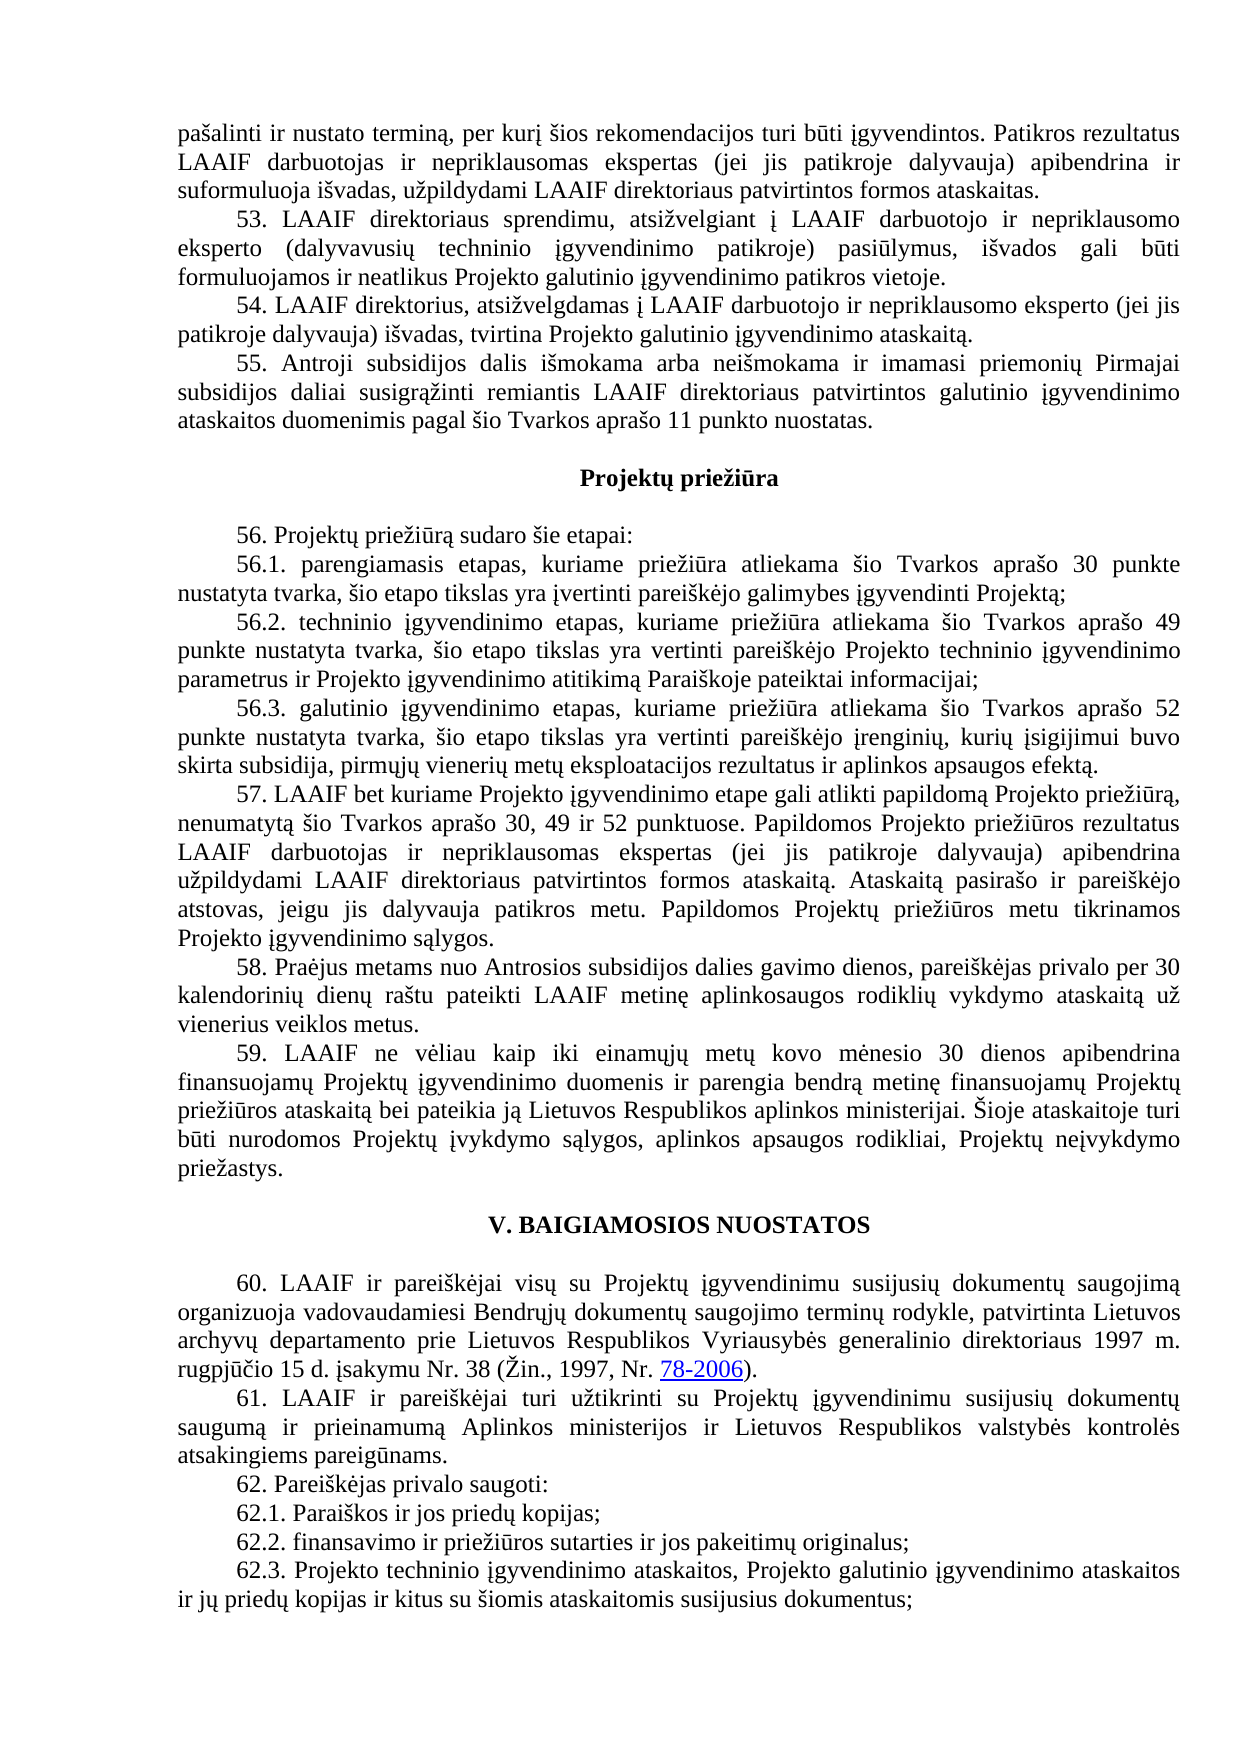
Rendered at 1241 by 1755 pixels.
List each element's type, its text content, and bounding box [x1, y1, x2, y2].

text 56. Projektų priežiūrą sudaro šie etapai: [177, 521, 1181, 549]
text 54. LAAIF direktorius, atsižvelgdamas į LAAIF darbuotojo ir nepriklausomo eksperto (jei jis patikroje dalyvauja) išvadas, tvirtina Projekto galutinio įgyvendinimo ataskaitą. [177, 291, 1181, 348]
text Projektų priežiūra [177, 463, 1181, 492]
text 56.3. galutinio įgyvendinimo etapas, kuriame priežiūra atliekama šio Tvarkos aprašo 52 punkte nustatyta tvarka, šio etapo tikslas yra vertinti pareiškėjo įrenginių, kurių įsigijimui buvo skirta subsidija, pirmųjų vienerių metų eksploatacijos rezultatus ir aplinkos apsaugos efektą. [177, 693, 1181, 779]
text 56.1. parengiamasis etapas, kuriame priežiūra atliekama šio Tvarkos aprašo 30 punkte nustatyta tvarka, šio etapo tikslas yra įvertinti pareiškėjo galimybes įgyvendinti Projektą; [177, 549, 1181, 607]
text 55. Antroji subsidijos dalis išmokama arba neišmokama ir imamasi priemonių Pirmajai subsidijos daliai susigrąžinti remiantis LAAIF direktoriaus patvirtintos galutinio įgyvendinimo ataskaitos duomenimis pagal šio Tvarkos aprašo 11 punkto nuostatas. [177, 348, 1181, 434]
text 60. LAAIF ir pareiškėjai visų su Projektų įgyvendinimu susijusių dokumentų saugojimą organizuoja vadovaudamiesi Bendrųjų dokumentų saugojimo terminų rodykle, patvirtinta Lietuvos archyvų departamento prie Lietuvos Respublikos Vyriausybės generalinio direktoriaus 1997 m. rugpjūčio 15 d. įsakymu Nr. 38 (Žin., 1997, Nr. 78-2006). [177, 1268, 1181, 1383]
text 62.2. finansavimo ir priežiūros sutarties ir jos pakeitimų originalus; [177, 1527, 1181, 1556]
text 56.2. techninio įgyvendinimo etapas, kuriame priežiūra atliekama šio Tvarkos aprašo 49 punkte nustatyta tvarka, šio etapo tikslas yra vertinti pareiškėjo Projekto techninio įgyvendinimo parametrus ir Projekto įgyvendinimo atitikimą Paraiškoje pateiktai informacijai; [177, 607, 1181, 693]
text pašalinti ir nustato terminą, per kurį šios rekomendacijos turi būti įgyvendintos. Patikros rezultatus LAAIF darbuotojas ir nepriklausomas ekspertas (jei jis patikroje dalyvauja) apibendrina ir suformuluoja išvadas, užpildydami LAAIF direktoriaus patvirtintos formos ataskaitas. [177, 118, 1181, 204]
text 61. LAAIF ir pareiškėjai turi užtikrinti su Projektų įgyvendinimu susijusių dokumentų saugumą ir prieinamumą Aplinkos ministerijos ir Lietuvos Respublikos valstybės kontrolės atsakingiems pareigūnams. [177, 1383, 1181, 1469]
text 62.3. Projekto techninio įgyvendinimo ataskaitos, Projekto galutinio įgyvendinimo ataskaitos ir jų priedų kopijas ir kitus su šiomis ataskaitomis susijusius dokumentus; [177, 1556, 1181, 1613]
text V. BAIGIAMOSIOS NUOSTATOS [177, 1211, 1181, 1239]
text 57. LAAIF bet kuriame Projekto įgyvendinimo etape gali atlikti papildomą Projekto priežiūrą, nenumatytą šio Tvarkos aprašo 30, 49 ir 52 punktuose. Papildomos Projekto priežiūros rezultatus LAAIF darbuotojas ir nepriklausomas ekspertas (jei jis patikroje dalyvauja) apibendrina užpildydami LAAIF direktoriaus patvirtintos formos ataskaitą. Ataskaitą pasirašo ir pareiškėjo atstovas, jeigu jis dalyvauja patikros metu. Papildomos Projektų priežiūros metu tikrinamos Projekto įgyvendinimo sąlygos. [177, 779, 1181, 952]
text 59. LAAIF ne vėliau kaip iki einamųjų metų kovo mėnesio 30 dienos apibendrina finansuojamų Projektų įgyvendinimo duomenis ir parengia bendrą metinę finansuojamų Projektų priežiūros ataskaitą bei pateikia ją Lietuvos Respublikos aplinkos ministerijai. Šioje ataskaitoje turi būti nurodomos Projektų įvykdymo sąlygos, aplinkos apsaugos rodikliai, Projektų neįvykdymo priežastys. [177, 1038, 1181, 1182]
text 62. Pareiškėjas privalo saugoti: [177, 1469, 1181, 1498]
text 62.1. Paraiškos ir jos priedų kopijas; [177, 1498, 1181, 1527]
text 53. LAAIF direktoriaus sprendimu, atsižvelgiant į LAAIF darbuotojo ir nepriklausomo eksperto (dalyvavusių techninio įgyvendinimo patikroje) pasiūlymus, išvados gali būti formuluojamos ir neatlikus Projekto galutinio įgyvendinimo patikros vietoje. [177, 204, 1181, 291]
text 58. Praėjus metams nuo Antrosios subsidijos dalies gavimo dienos, pareiškėjas privalo per 30 kalendorinių dienų raštu pateikti LAAIF metinę aplinkosaugos rodiklių vykdymo ataskaitą už vienerius veiklos metus. [177, 952, 1181, 1038]
